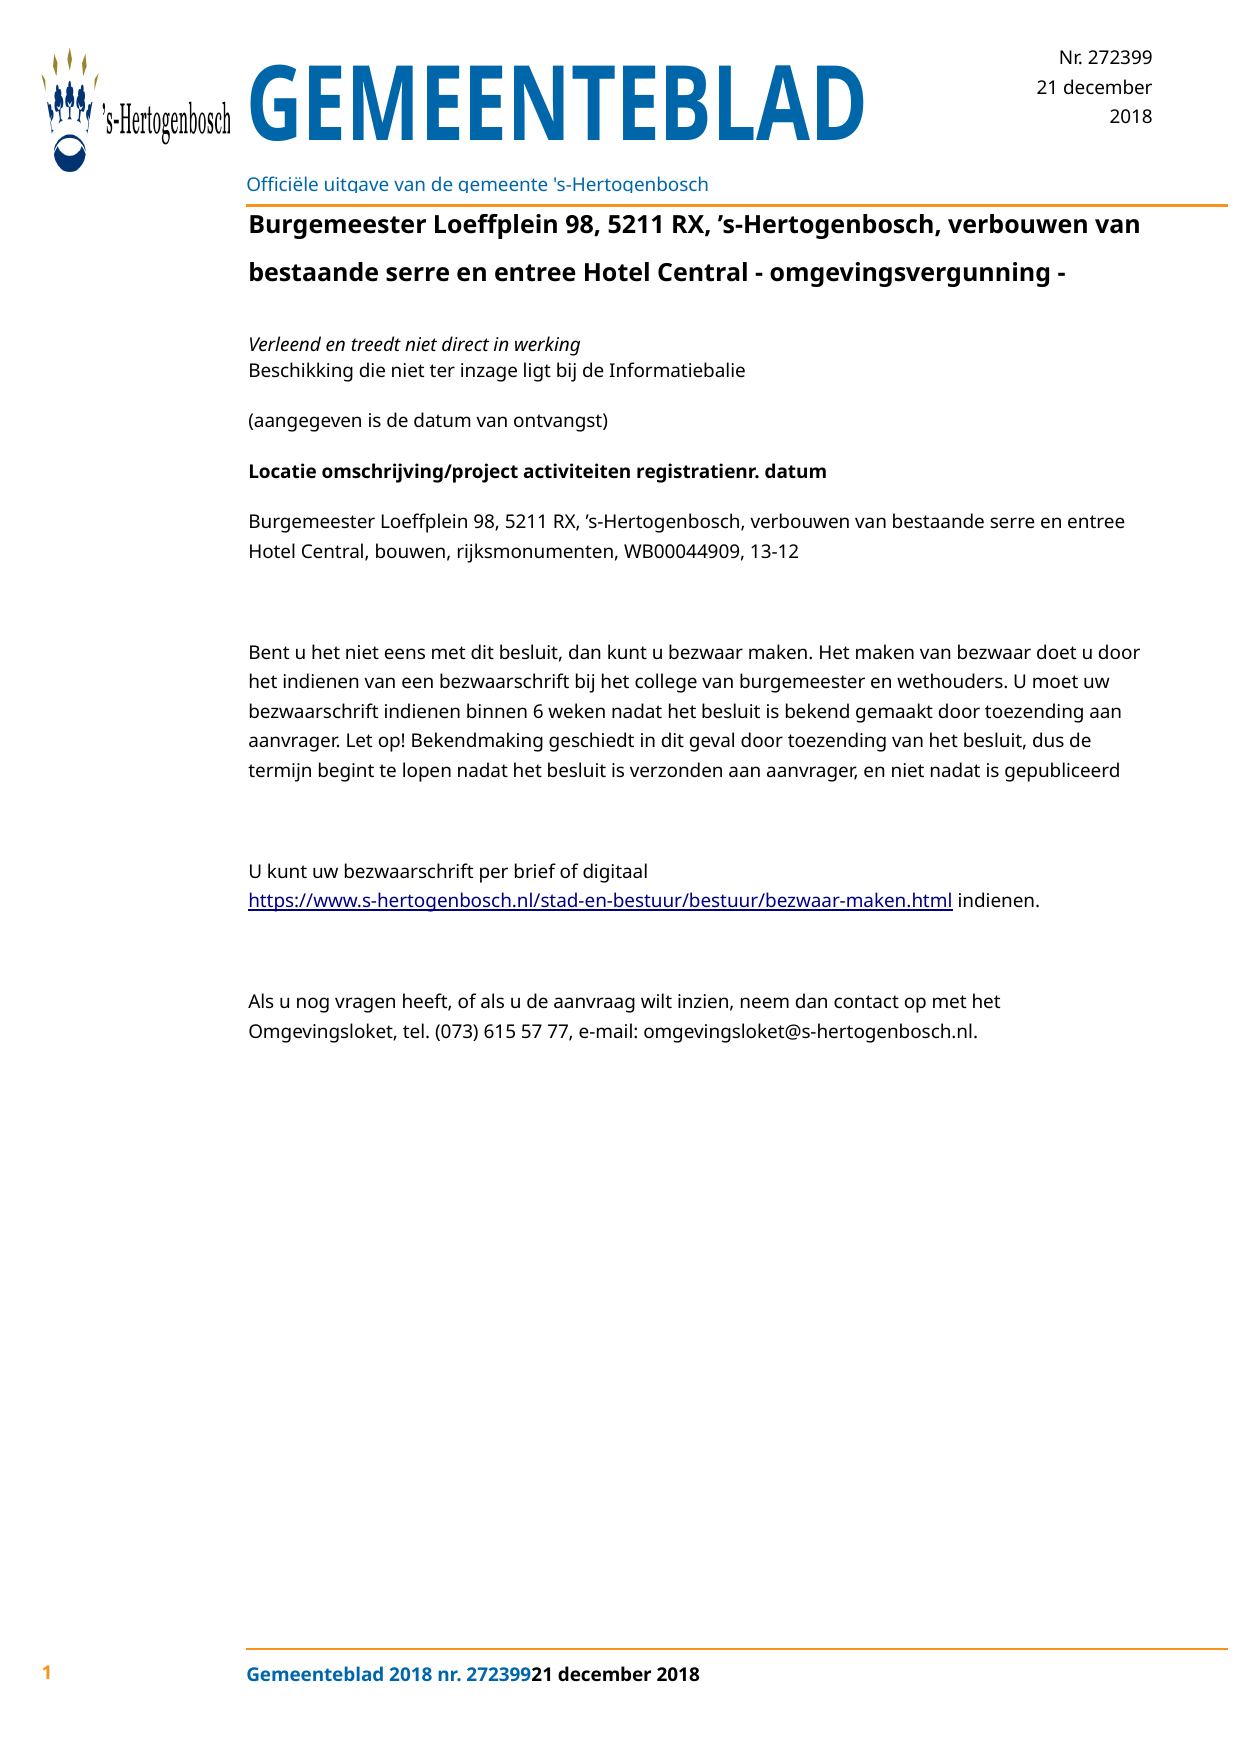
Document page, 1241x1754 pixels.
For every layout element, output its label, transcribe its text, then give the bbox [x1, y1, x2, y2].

text Beschikking die niet ter inzage ligt bij de Informatiebalie [248, 357, 1152, 383]
text (aangegeven is de datum van ontvangst) [248, 408, 1152, 433]
picture [41, 47, 231, 172]
text Burgemeester Loeffplein 98, 5211 RX, ’s-Hertogenbosch, verbouwen van bestaande serre en entree Hotel Central - omgevingsvergunning - [248, 207, 1152, 288]
text Verleend en treedt niet direct in werking [248, 331, 1152, 357]
text Als u nog vragen heeft, of als u de aanvraag wilt inzien, neem dan contact op met het Omgevingsloket, tel. (073) 615 57 77, e-mail: omgevingsloket@s-hertogenbosch.nl. [248, 988, 1152, 1044]
text U kunt uw bezwaarschrift per brief of digitaal https://www.s-hertogenbosch.nl/stad-en-bestuur/bestuur/bezwaar-maken.html indienen. [248, 858, 1152, 913]
text Bent u het niet eens met dit besluit, dan kunt u bezwaar maken. Het maken van bezwaar doet u door het indienen van een bezwaarschrift bij het college van burgemeester en wethouders. U moet uw bezwaarschrift indienen binnen 6 weken nadat het besluit is bekend gemaakt door toezending aan aanvrager. Let op! Bekendmaking geschiedt in dit geval door toezending van het besluit, dus de termijn begint te lopen nadat het besluit is verzonden aan aanvrager, en niet nadat is gepubliceerd [248, 639, 1152, 783]
text Locatie omschrijving/project activiteiten registratienr. datum [248, 458, 1152, 484]
text Burgemeester Loeffplein 98, 5211 RX, ’s-Hertogenbosch, verbouwen van bestaande serre en entree Hotel Central, bouwen, rijksmonumenten, WB00044909, 13-12 [248, 508, 1152, 564]
